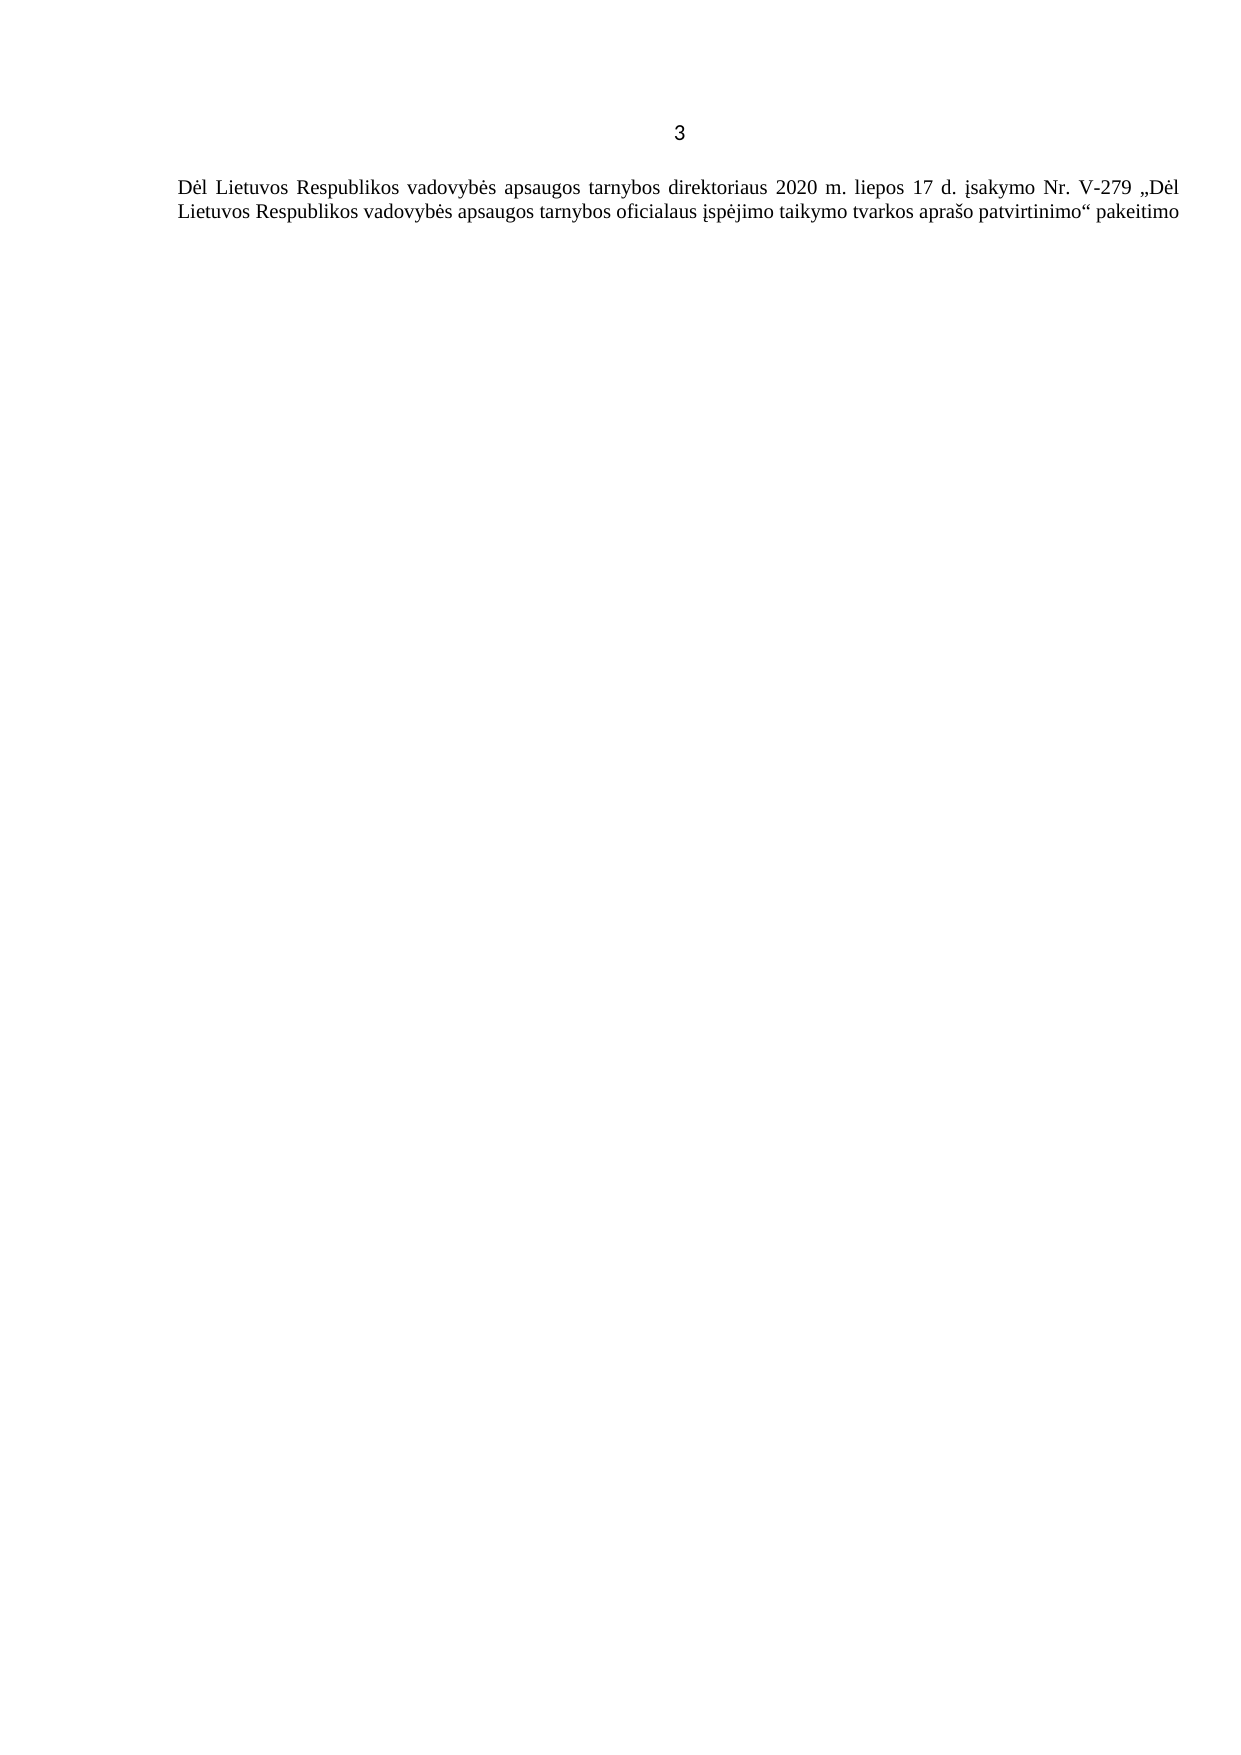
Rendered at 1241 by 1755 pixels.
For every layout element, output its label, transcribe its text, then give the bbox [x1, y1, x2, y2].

text Dėl Lietuvos Respublikos vadovybės apsaugos tarnybos direktoriaus 2020 m. liepos 17 d. įsakymo Nr. V-279 „Dėl Lietuvos Respublikos vadovybės apsaugos tarnybos oficialaus įspėjimo taikymo tvarkos aprašo patvirtinimo“ pakeitimo [177, 175, 1181, 223]
